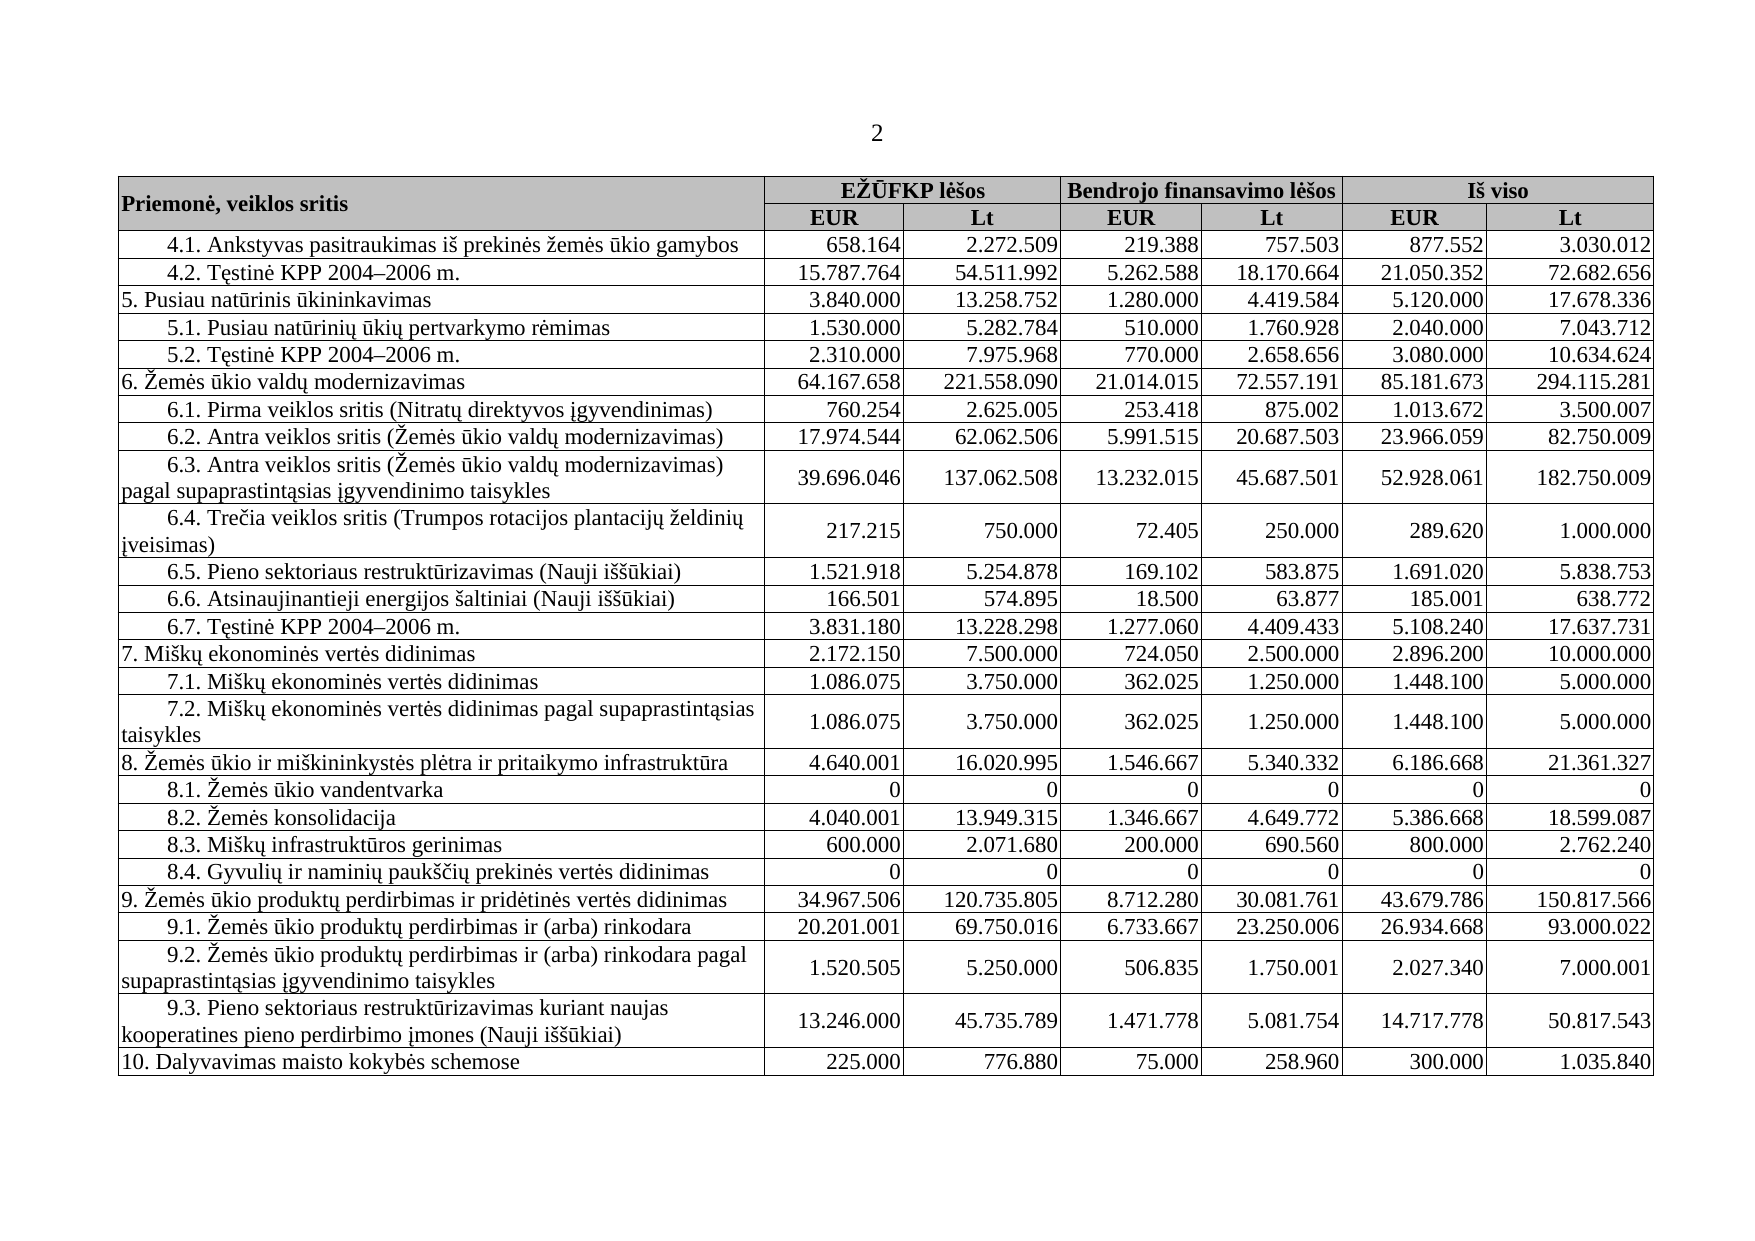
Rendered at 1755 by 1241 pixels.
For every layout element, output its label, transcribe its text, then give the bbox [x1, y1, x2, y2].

table_cell 875.002 [1202, 396, 1342, 422]
table_cell 760.254 [765, 396, 903, 422]
table_cell 93.000.022 [1487, 913, 1653, 939]
table_cell 13.232.015 [1061, 451, 1201, 503]
table_cell 800.000 [1343, 831, 1486, 857]
table_cell 5.838.753 [1487, 558, 1653, 584]
table_cell 10. Dalyvavimas maisto kokybės schemose [119, 1048, 764, 1074]
table_cell 10.000.000 [1487, 640, 1653, 667]
table_cell 294.115.281 [1487, 369, 1653, 395]
table_cell 17.974.544 [765, 423, 903, 449]
table_cell Lt [1202, 204, 1342, 230]
table_cell 45.735.789 [904, 994, 1060, 1047]
table_cell 7.1. Miškų ekonominės vertės didinimas [119, 668, 764, 694]
table_cell 7.500.000 [904, 640, 1060, 667]
table_cell 6.4. Trečia veiklos sritis (Trumpos rotacijos plantacijų želdinių įveisimas) [119, 504, 764, 557]
table_cell 34.967.506 [765, 886, 903, 912]
table_cell 2.625.005 [904, 396, 1060, 422]
table_cell 1.346.667 [1061, 804, 1201, 830]
table_cell 7.975.968 [904, 341, 1060, 367]
table_cell 6.1. Pirma veiklos sritis (Nitratų direktyvos įgyvendinimas) [119, 396, 764, 422]
table_cell 62.062.506 [904, 423, 1060, 449]
table_cell 21.361.327 [1487, 749, 1653, 775]
table_cell 1.035.840 [1487, 1048, 1653, 1074]
table_cell 5.282.784 [904, 314, 1060, 340]
table_cell 2.896.200 [1343, 640, 1486, 667]
table_header Iš viso [1343, 177, 1653, 203]
table_cell 757.503 [1202, 231, 1342, 258]
table_cell 13.246.000 [765, 994, 903, 1047]
table_cell 1.000.000 [1487, 504, 1653, 557]
table_cell 200.000 [1061, 831, 1201, 857]
table_cell 1.546.667 [1061, 749, 1201, 775]
table_cell 5.254.878 [904, 558, 1060, 584]
table_cell 658.164 [765, 231, 903, 258]
table_cell 6.2. Antra veiklos sritis (Žemės ūkio valdų modernizavimas) [119, 423, 764, 449]
table_cell 574.895 [904, 586, 1060, 612]
table_cell 75.000 [1061, 1048, 1201, 1074]
table_cell 638.772 [1487, 586, 1653, 612]
table_cell 1.013.672 [1343, 396, 1486, 422]
table_cell 1.448.100 [1343, 668, 1486, 694]
table_cell 185.001 [1343, 586, 1486, 612]
table_cell 1.530.000 [765, 314, 903, 340]
table_cell 253.418 [1061, 396, 1201, 422]
table_cell 85.181.673 [1343, 369, 1486, 395]
table_cell 9.3. Pieno sektoriaus restruktūrizavimas kuriant naujas kooperatines pieno perdirbimo įmones (Nauji iššūkiai) [119, 994, 764, 1047]
table_cell 6.7. Tęstinė KPP 2004–2006 m. [119, 613, 764, 639]
table_cell 21.014.015 [1061, 369, 1201, 395]
table_cell 5.000.000 [1487, 668, 1653, 694]
table_cell 0 [904, 776, 1060, 803]
table_cell 166.501 [765, 586, 903, 612]
table_cell 1.760.928 [1202, 314, 1342, 340]
table_cell 39.696.046 [765, 451, 903, 503]
table_header Priemonė, veiklos sritis [119, 177, 764, 230]
table_cell 3.840.000 [765, 286, 903, 313]
table_cell 26.934.668 [1343, 913, 1486, 939]
table_cell 5.250.000 [904, 941, 1060, 993]
table_cell 8.4. Gyvulių ir naminių paukščių prekinės vertės didinimas [119, 859, 764, 885]
table_cell 5. Pusiau natūrinis ūkininkavimas [119, 286, 764, 313]
table_cell 8. Žemės ūkio ir miškininkystės plėtra ir pritaikymo infrastruktūra [119, 749, 764, 775]
table_cell EUR [1343, 204, 1486, 230]
table_cell Lt [904, 204, 1060, 230]
table_cell 64.167.658 [765, 369, 903, 395]
table_cell 8.3. Miškų infrastruktūros gerinimas [119, 831, 764, 857]
table_cell 1.086.075 [765, 668, 903, 694]
table_cell 0 [904, 859, 1060, 885]
table_cell 2.310.000 [765, 341, 903, 367]
table_cell 0 [1487, 776, 1653, 803]
table_cell 217.215 [765, 504, 903, 557]
table_cell 2.040.000 [1343, 314, 1486, 340]
table_cell 14.717.778 [1343, 994, 1486, 1047]
table_cell 3.831.180 [765, 613, 903, 639]
table_cell 2.762.240 [1487, 831, 1653, 857]
table_cell 6.6. Atsinaujinantieji energijos šaltiniai (Nauji iššūkiai) [119, 586, 764, 612]
table_cell 4.419.584 [1202, 286, 1342, 313]
table_cell 1.520.505 [765, 941, 903, 993]
table_cell 3.500.007 [1487, 396, 1653, 422]
table_cell 1.471.778 [1061, 994, 1201, 1047]
table_cell 54.511.992 [904, 259, 1060, 285]
table_cell EUR [1061, 204, 1201, 230]
table_cell 9.1. Žemės ūkio produktų perdirbimas ir (arba) rinkodara [119, 913, 764, 939]
table_cell 6.186.668 [1343, 749, 1486, 775]
table_cell 72.682.656 [1487, 259, 1653, 285]
table_cell 43.679.786 [1343, 886, 1486, 912]
table_cell 23.966.059 [1343, 423, 1486, 449]
table_cell 9. Žemės ūkio produktų perdirbimas ir pridėtinės vertės didinimas [119, 886, 764, 912]
table_cell 150.817.566 [1487, 886, 1653, 912]
table_cell 20.687.503 [1202, 423, 1342, 449]
table_cell 221.558.090 [904, 369, 1060, 395]
table_cell EUR [765, 204, 903, 230]
table_cell 69.750.016 [904, 913, 1060, 939]
table_cell 5.108.240 [1343, 613, 1486, 639]
table_cell 6.5. Pieno sektoriaus restruktūrizavimas (Nauji iššūkiai) [119, 558, 764, 584]
table_cell 3.750.000 [904, 695, 1060, 748]
table_cell 1.086.075 [765, 695, 903, 748]
table_cell 6. Žemės ūkio valdų modernizavimas [119, 369, 764, 395]
table_cell 0 [1202, 859, 1342, 885]
table_cell 583.875 [1202, 558, 1342, 584]
table_cell 1.250.000 [1202, 695, 1342, 748]
table_cell 1.280.000 [1061, 286, 1201, 313]
table_cell 600.000 [765, 831, 903, 857]
table_cell 16.020.995 [904, 749, 1060, 775]
table_cell 776.880 [904, 1048, 1060, 1074]
table_cell 5.000.000 [1487, 695, 1653, 748]
table_cell 510.000 [1061, 314, 1201, 340]
table_cell 8.2. Žemės konsolidacija [119, 804, 764, 830]
table_cell 750.000 [904, 504, 1060, 557]
table_cell 5.120.000 [1343, 286, 1486, 313]
table_cell 877.552 [1343, 231, 1486, 258]
table_cell 5.2. Tęstinė KPP 2004–2006 m. [119, 341, 764, 367]
table_cell 182.750.009 [1487, 451, 1653, 503]
table_cell 2.027.340 [1343, 941, 1486, 993]
table_cell 5.991.515 [1061, 423, 1201, 449]
table_cell 45.687.501 [1202, 451, 1342, 503]
table_cell 15.787.764 [765, 259, 903, 285]
table_cell 4.649.772 [1202, 804, 1342, 830]
table_cell 7.000.001 [1487, 941, 1653, 993]
table_cell 4.2. Tęstinė KPP 2004–2006 m. [119, 259, 764, 285]
table_cell 1.750.001 [1202, 941, 1342, 993]
table_cell Lt [1487, 204, 1653, 230]
table_cell 4.040.001 [765, 804, 903, 830]
table_cell 1.521.918 [765, 558, 903, 584]
table_cell 0 [1202, 776, 1342, 803]
table_cell 2.172.150 [765, 640, 903, 667]
table_cell 0 [1343, 859, 1486, 885]
table_cell 2.658.656 [1202, 341, 1342, 367]
table_cell 0 [1487, 859, 1653, 885]
table_cell 120.735.805 [904, 886, 1060, 912]
table_cell 219.388 [1061, 231, 1201, 258]
table_cell 4.409.433 [1202, 613, 1342, 639]
table_cell 0 [1061, 776, 1201, 803]
table_cell 2.071.680 [904, 831, 1060, 857]
table_cell 7.2. Miškų ekonominės vertės didinimas pagal supaprastintąsias taisykles [119, 695, 764, 748]
table_cell 17.678.336 [1487, 286, 1653, 313]
table_cell 724.050 [1061, 640, 1201, 667]
table_cell 258.960 [1202, 1048, 1342, 1074]
table_cell 52.928.061 [1343, 451, 1486, 503]
table_cell 50.817.543 [1487, 994, 1653, 1047]
table_cell 5.081.754 [1202, 994, 1342, 1047]
table_cell 2.272.509 [904, 231, 1060, 258]
table_cell 0 [765, 859, 903, 885]
table_cell 7. Miškų ekonominės vertės didinimas [119, 640, 764, 667]
table_cell 7.043.712 [1487, 314, 1653, 340]
table_cell 30.081.761 [1202, 886, 1342, 912]
table_cell 0 [1343, 776, 1486, 803]
table_cell 10.634.624 [1487, 341, 1653, 367]
table_cell 20.201.001 [765, 913, 903, 939]
table_cell 18.170.664 [1202, 259, 1342, 285]
table_cell 0 [1061, 859, 1201, 885]
table_cell 6.3. Antra veiklos sritis (Žemės ūkio valdų modernizavimas) pagal supaprastintąsias įgyvendinimo taisykles [119, 451, 764, 503]
table_cell 5.340.332 [1202, 749, 1342, 775]
table_cell 13.228.298 [904, 613, 1060, 639]
table_cell 63.877 [1202, 586, 1342, 612]
table_cell 300.000 [1343, 1048, 1486, 1074]
table_cell 21.050.352 [1343, 259, 1486, 285]
table_cell 506.835 [1061, 941, 1201, 993]
table_cell 18.599.087 [1487, 804, 1653, 830]
table_cell 3.030.012 [1487, 231, 1653, 258]
table_cell 2.500.000 [1202, 640, 1342, 667]
table_cell 13.949.315 [904, 804, 1060, 830]
table_cell 5.386.668 [1343, 804, 1486, 830]
table_cell 250.000 [1202, 504, 1342, 557]
table_cell 289.620 [1343, 504, 1486, 557]
table_cell 1.277.060 [1061, 613, 1201, 639]
table_cell 4.1. Ankstyvas pasitraukimas iš prekinės žemės ūkio gamybos [119, 231, 764, 258]
table_cell 72.557.191 [1202, 369, 1342, 395]
table_cell 17.637.731 [1487, 613, 1653, 639]
table_cell 8.1. Žemės ūkio vandentvarka [119, 776, 764, 803]
table_cell 1.448.100 [1343, 695, 1486, 748]
table_cell 6.733.667 [1061, 913, 1201, 939]
table_cell 5.262.588 [1061, 259, 1201, 285]
table_cell 3.080.000 [1343, 341, 1486, 367]
table_cell 1.691.020 [1343, 558, 1486, 584]
table_cell 3.750.000 [904, 668, 1060, 694]
table_cell 82.750.009 [1487, 423, 1653, 449]
table_cell 4.640.001 [765, 749, 903, 775]
table_cell 225.000 [765, 1048, 903, 1074]
table_cell 362.025 [1061, 695, 1201, 748]
table_cell 770.000 [1061, 341, 1201, 367]
table_cell 137.062.508 [904, 451, 1060, 503]
table_header EŽŪFKP lėšos [765, 177, 1060, 203]
table_cell 1.250.000 [1202, 668, 1342, 694]
table_cell 9.2. Žemės ūkio produktų perdirbimas ir (arba) rinkodara pagal supaprastintąsias įgyvendinimo taisykles [119, 941, 764, 993]
table_cell 23.250.006 [1202, 913, 1342, 939]
table_cell 8.712.280 [1061, 886, 1201, 912]
table_cell 5.1. Pusiau natūrinių ūkių pertvarkymo rėmimas [119, 314, 764, 340]
table_cell 0 [765, 776, 903, 803]
table_cell 13.258.752 [904, 286, 1060, 313]
table_cell 690.560 [1202, 831, 1342, 857]
table_cell 18.500 [1061, 586, 1201, 612]
table_cell 169.102 [1061, 558, 1201, 584]
table_header Bendrojo finansavimo lėšos [1061, 177, 1342, 203]
table_cell 362.025 [1061, 668, 1201, 694]
table_cell 72.405 [1061, 504, 1201, 557]
